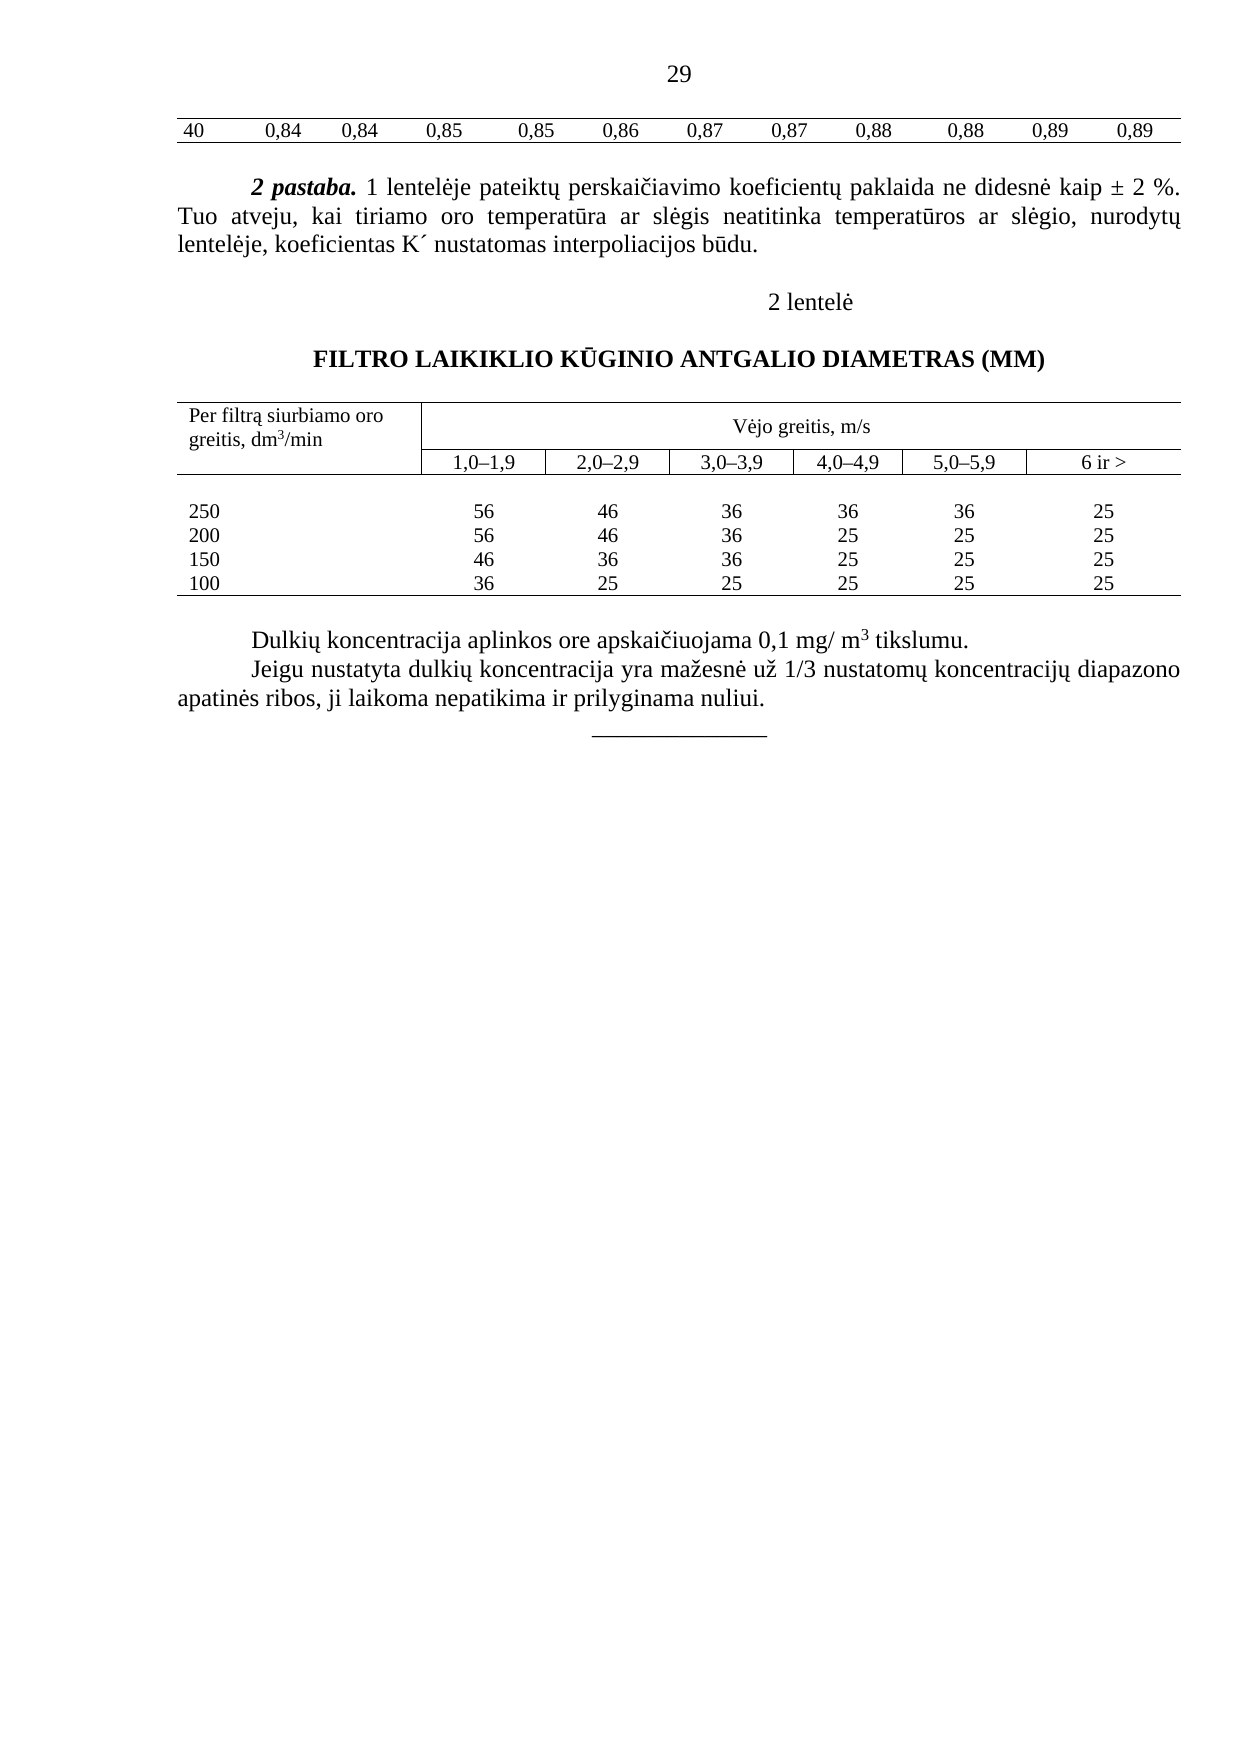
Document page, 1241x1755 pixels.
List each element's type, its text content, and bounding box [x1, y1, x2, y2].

table_cell 25 [1026, 571, 1181, 595]
table_cell 0,84 [245, 119, 321, 142]
table_cell 5,0–5,9 [903, 450, 1026, 474]
table_cell 2,0–2,9 [546, 450, 669, 474]
table_cell 25 [902, 547, 1026, 571]
table_cell 0,85 [398, 119, 490, 142]
table_cell 46 [546, 523, 670, 547]
table_cell [177, 475, 422, 499]
table_cell 0,89 [1012, 119, 1088, 142]
table_cell 46 [422, 547, 546, 571]
table_cell [1026, 475, 1181, 499]
table_cell 36 [546, 547, 670, 571]
table_cell 25 [1026, 547, 1181, 571]
table_cell 25 [794, 523, 902, 547]
table_header Per filtrą siurbiamo oro greitis, dm3/min [177, 403, 421, 474]
table_cell 36 [670, 523, 794, 547]
table_cell 36 [794, 499, 902, 523]
table_cell 150 [177, 547, 422, 571]
table_cell [422, 475, 546, 499]
table_cell 46 [546, 499, 670, 523]
table_cell 0,87 [659, 119, 751, 142]
text Jeigu nustatyta dulkių koncentracija yra mažesnė už 1/3 nustatomų koncentracijų diapazono apatinės ribos, ji laikoma nepatikima ir prilyginama nuliui. [177, 654, 1181, 711]
text Dulkių koncentracija aplinkos ore apskaičiuojama 0,1 mg/ m3 tikslumu. [177, 625, 1181, 654]
text FILTRO LAIKIKLIO KŪGINIO ANTGALIO DIAMETRAS (MM) [177, 344, 1181, 373]
table_cell [670, 475, 794, 499]
table_cell 56 [422, 499, 546, 523]
table_cell 100 [177, 571, 422, 595]
text ______________ [177, 711, 1181, 740]
table_cell 0,87 [751, 119, 828, 142]
table_cell 25 [794, 571, 902, 595]
table_cell 36 [670, 547, 794, 571]
text 2 pastaba. 1 lentelėje pateiktų perskaičiavimo koeficientų paklaida ne didesnė kaip ± 2 %. Tuo atveju, kai tiriamo oro temperatūra ar slėgis neatitinka temperatūros ar slėgio, nurodytų lentelėje, koeficientas K´ nustatomas interpoliacijos būdu. [177, 172, 1181, 258]
table_cell 25 [794, 547, 902, 571]
table_cell 36 [670, 499, 794, 523]
table_cell 4,0–4,9 [794, 450, 902, 474]
table_cell [794, 475, 902, 499]
table_cell 25 [1026, 523, 1181, 547]
table_cell 0,84 [321, 119, 398, 142]
table_cell 3,0–3,9 [670, 450, 793, 474]
table_cell 0,89 [1089, 119, 1181, 142]
table_cell 36 [902, 499, 1026, 523]
table_header Vėjo greitis, m/s [422, 403, 1181, 449]
table_cell 250 [177, 499, 422, 523]
table_cell 1,0–1,9 [422, 450, 545, 474]
table_cell 25 [1026, 499, 1181, 523]
table_cell 25 [902, 523, 1026, 547]
table_cell 0,85 [490, 119, 582, 142]
table_cell 25 [546, 571, 670, 595]
table_cell 40 [177, 119, 244, 142]
text 2 lentelė [177, 287, 1181, 316]
table_cell 0,88 [828, 119, 919, 142]
table_cell 25 [670, 571, 794, 595]
table_cell 200 [177, 523, 422, 547]
table_cell 36 [422, 571, 546, 595]
table_cell [546, 475, 670, 499]
table_cell 0,86 [582, 119, 659, 142]
table_cell 6 ir > [1027, 450, 1181, 474]
table_cell 56 [422, 523, 546, 547]
table_cell [902, 475, 1026, 499]
table_cell 0,88 [920, 119, 1012, 142]
table_cell 25 [902, 571, 1026, 595]
